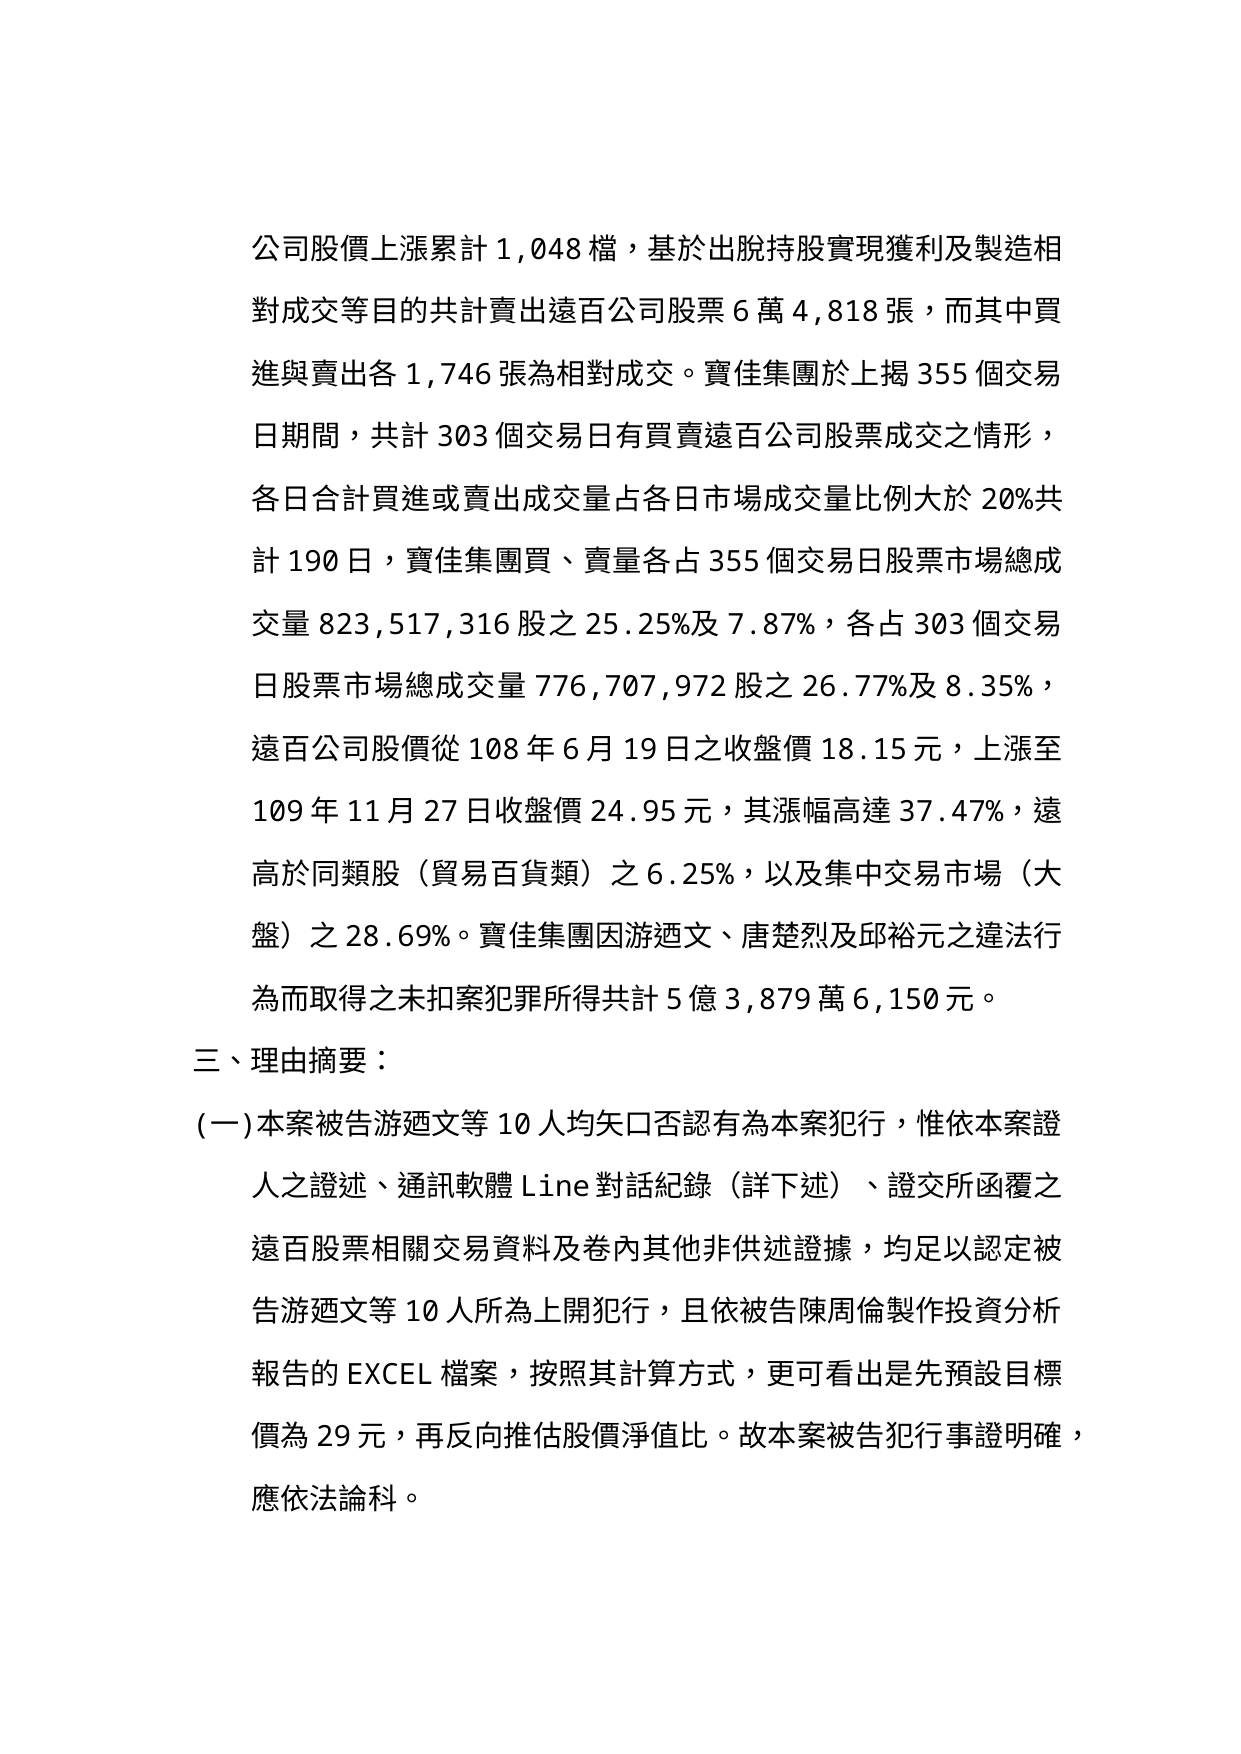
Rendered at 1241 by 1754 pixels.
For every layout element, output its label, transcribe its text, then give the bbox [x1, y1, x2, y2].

text 三、理由摘要： [192, 1017, 1063, 1080]
text (一)本案被告游廼文等10人均矢口否認有為本案犯行，惟依本案證人之證述、通訊軟體Line對話紀錄（詳下述）、證交所函覆之遠百股票相關交易資料及卷內其他非供述證據，均足以認定被告游廼文等10人所為上開犯行，且依被告陳周倫製作投資分析報告的EXCEL檔案，按照其計算方式，更可看出是先預設目標價為29元，再反向推估股價淨值比。故本案被告犯行事證明確，應依法論科。 [192, 1080, 1063, 1517]
text (四)總結：唐楚烈及邱裕元於108年6月20日至109年11月27日期間（共計355個交易日），基於維持股價不墜及拉抬股價及製造相對成交等目的共計買入遠百公司股票20萬7,927張，共有188個交易日合計782次以高於揭示成交價委買拉抬遠百公司股價上漲累計1,048檔，基於出脫持股實現獲利及製造相對成交等目的共計賣出遠百公司股票6萬4,818張，而其中買進與賣出各1,746張為相對成交。寶佳集團於上揭355個交易日期間，共計303個交易日有買賣遠百公司股票成交之情形，各日合計買進或賣出成交量占各日市場成交量比例大於20%共計190日，寶佳集團買、賣量各占355個交易日股票市場總成交量823,517,316股之25.25%及7.87%，各占303個交易日股票市場總成交量776,707,972股之26.77%及8.35%，遠百公司股價從108年6月19日之收盤價18.15元，上漲至109年11月27日收盤價24.95元，其漲幅高達37.47%，遠高於同類股（貿易百貨類）之6.25%，以及集中交易市場（大盤）之28.69%。寶佳集團因游迺文、唐楚烈及邱裕元之違法行為而取得之未扣案犯罪所得共計5億3,879萬6,150元。 [192, 205, 1063, 1017]
